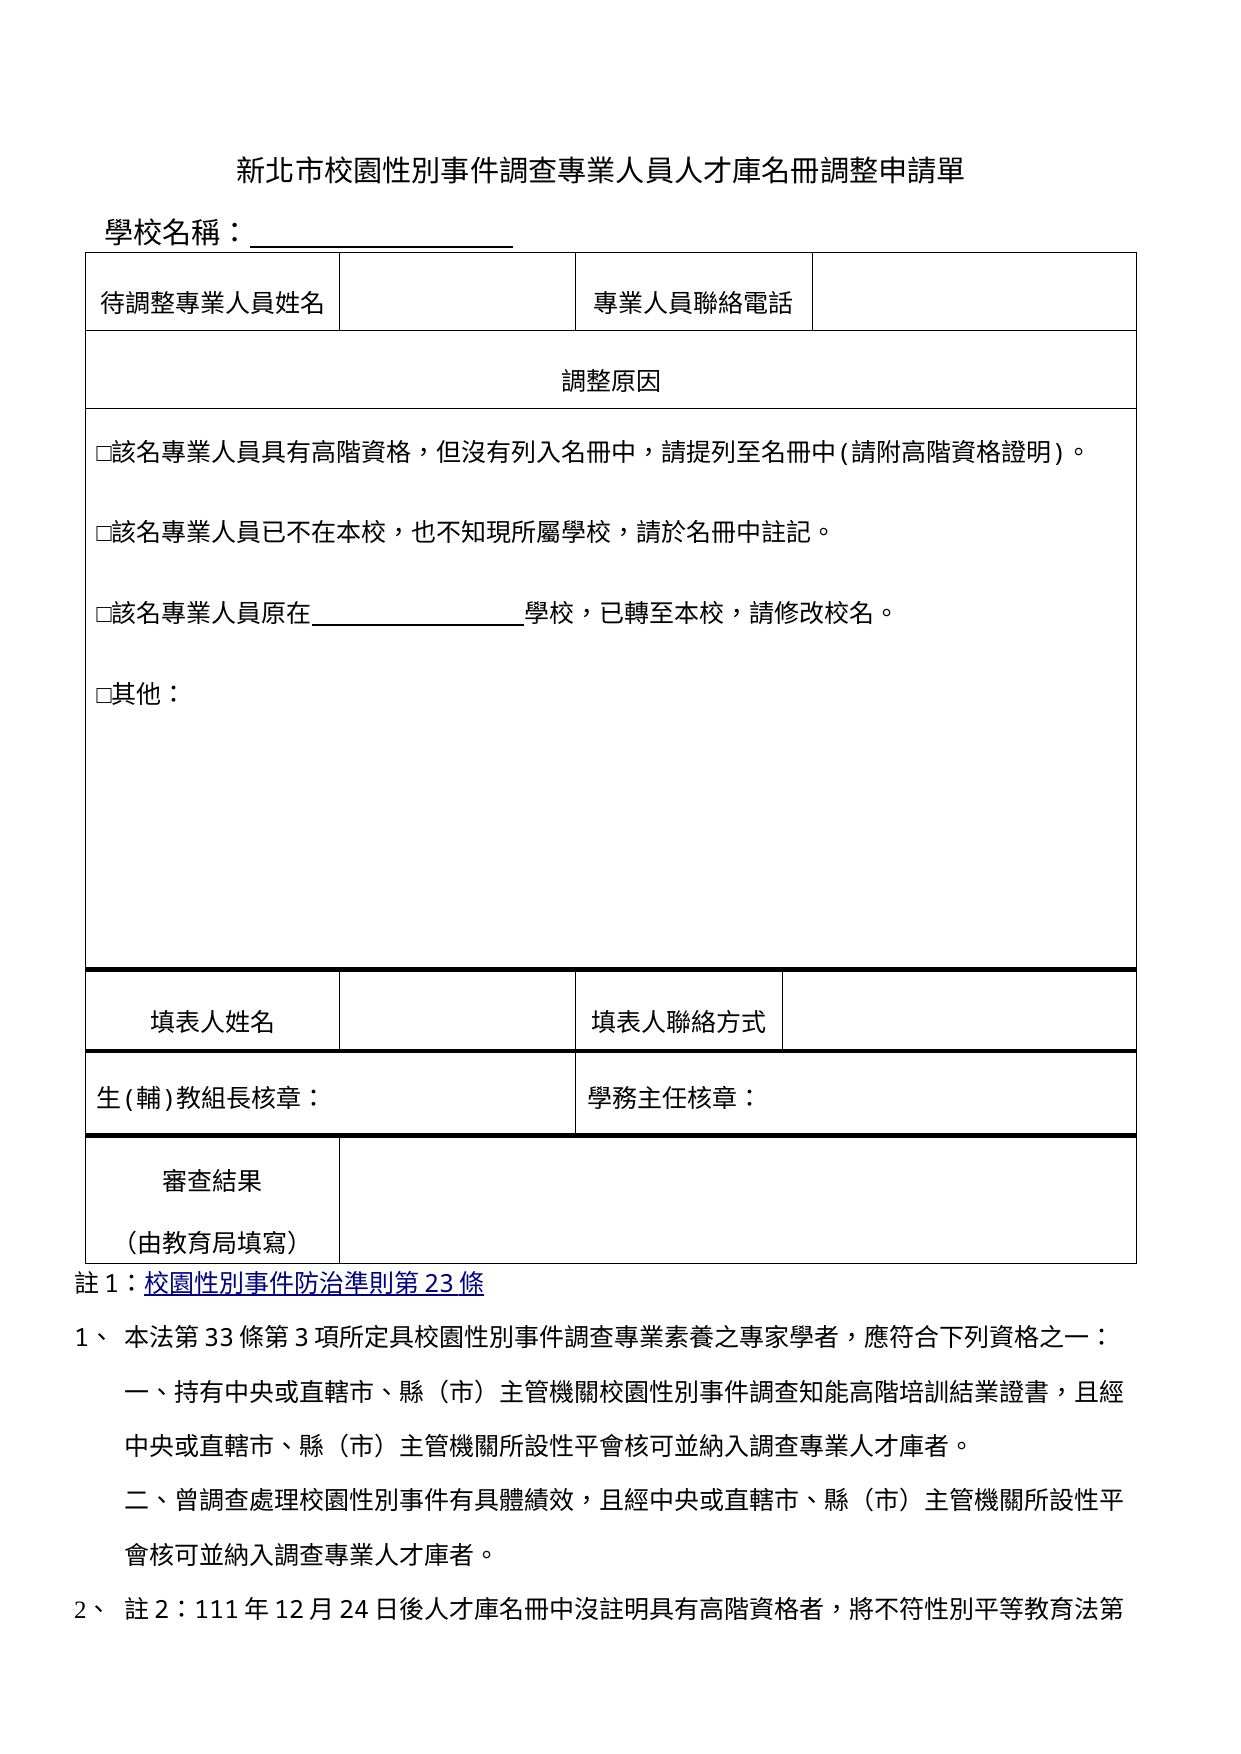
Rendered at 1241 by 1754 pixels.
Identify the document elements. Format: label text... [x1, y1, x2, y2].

table_cell 調整原因 [86, 331, 1136, 408]
table_header [813, 253, 1136, 330]
table_cell [340, 1138, 1136, 1263]
list 註2：111年12月24日後人才庫名冊中沒註明具有高階資格者，將不符性別平等教育法第 [74, 1589, 1128, 1626]
table_cell 填表人聯絡方式 [576, 972, 782, 1048]
table_cell 審查結果 （由教育局填寫） [86, 1138, 339, 1263]
table_header [340, 253, 575, 330]
text 新北市校園性別事件調查專業人員人才庫名冊調整申請單 [74, 127, 1128, 189]
table_cell 生(輔)教組長核章： [86, 1053, 575, 1133]
table_cell □該名專業人員具有高階資格，但沒有列入名冊中，請提列至名冊中(請附高階資格證明)。 □該名專業人員已不在本校，也不知現所屬學校，請於名冊中註記。 □該名專業人員原在 學校，已轉至本校，請修改校名。 □其他： [86, 409, 1136, 967]
text 註1：校園性別事件防治準則第23條 [74, 1263, 1003, 1299]
table_header 專業人員聯絡電話 [576, 253, 812, 330]
table_cell [783, 972, 1136, 1048]
text 學校名稱： [74, 189, 1128, 252]
table_cell [340, 972, 575, 1048]
table_header 待調整專業人員姓名 [86, 253, 339, 330]
table_cell 填表人姓名 [86, 972, 339, 1048]
table_cell 學務主任核章： [576, 1053, 1136, 1133]
list 本法第33條第3項所定具校園性別事件調查專業素養之專家學者，應符合下列資格之一： 一、持有中央或直轄市、縣（市）主管機關校園性別事件調查知能高階培訓結業證書，且經中央或直轄市、縣（市）主管機關所設性平會核可並納入調查專業人才庫者。 二、曾調查處理校園性別事件有具體績效，且經中央或直轄市、縣（市）主管機關所設性平會核可並納入調查專業人才庫者。 [74, 1318, 1128, 1571]
